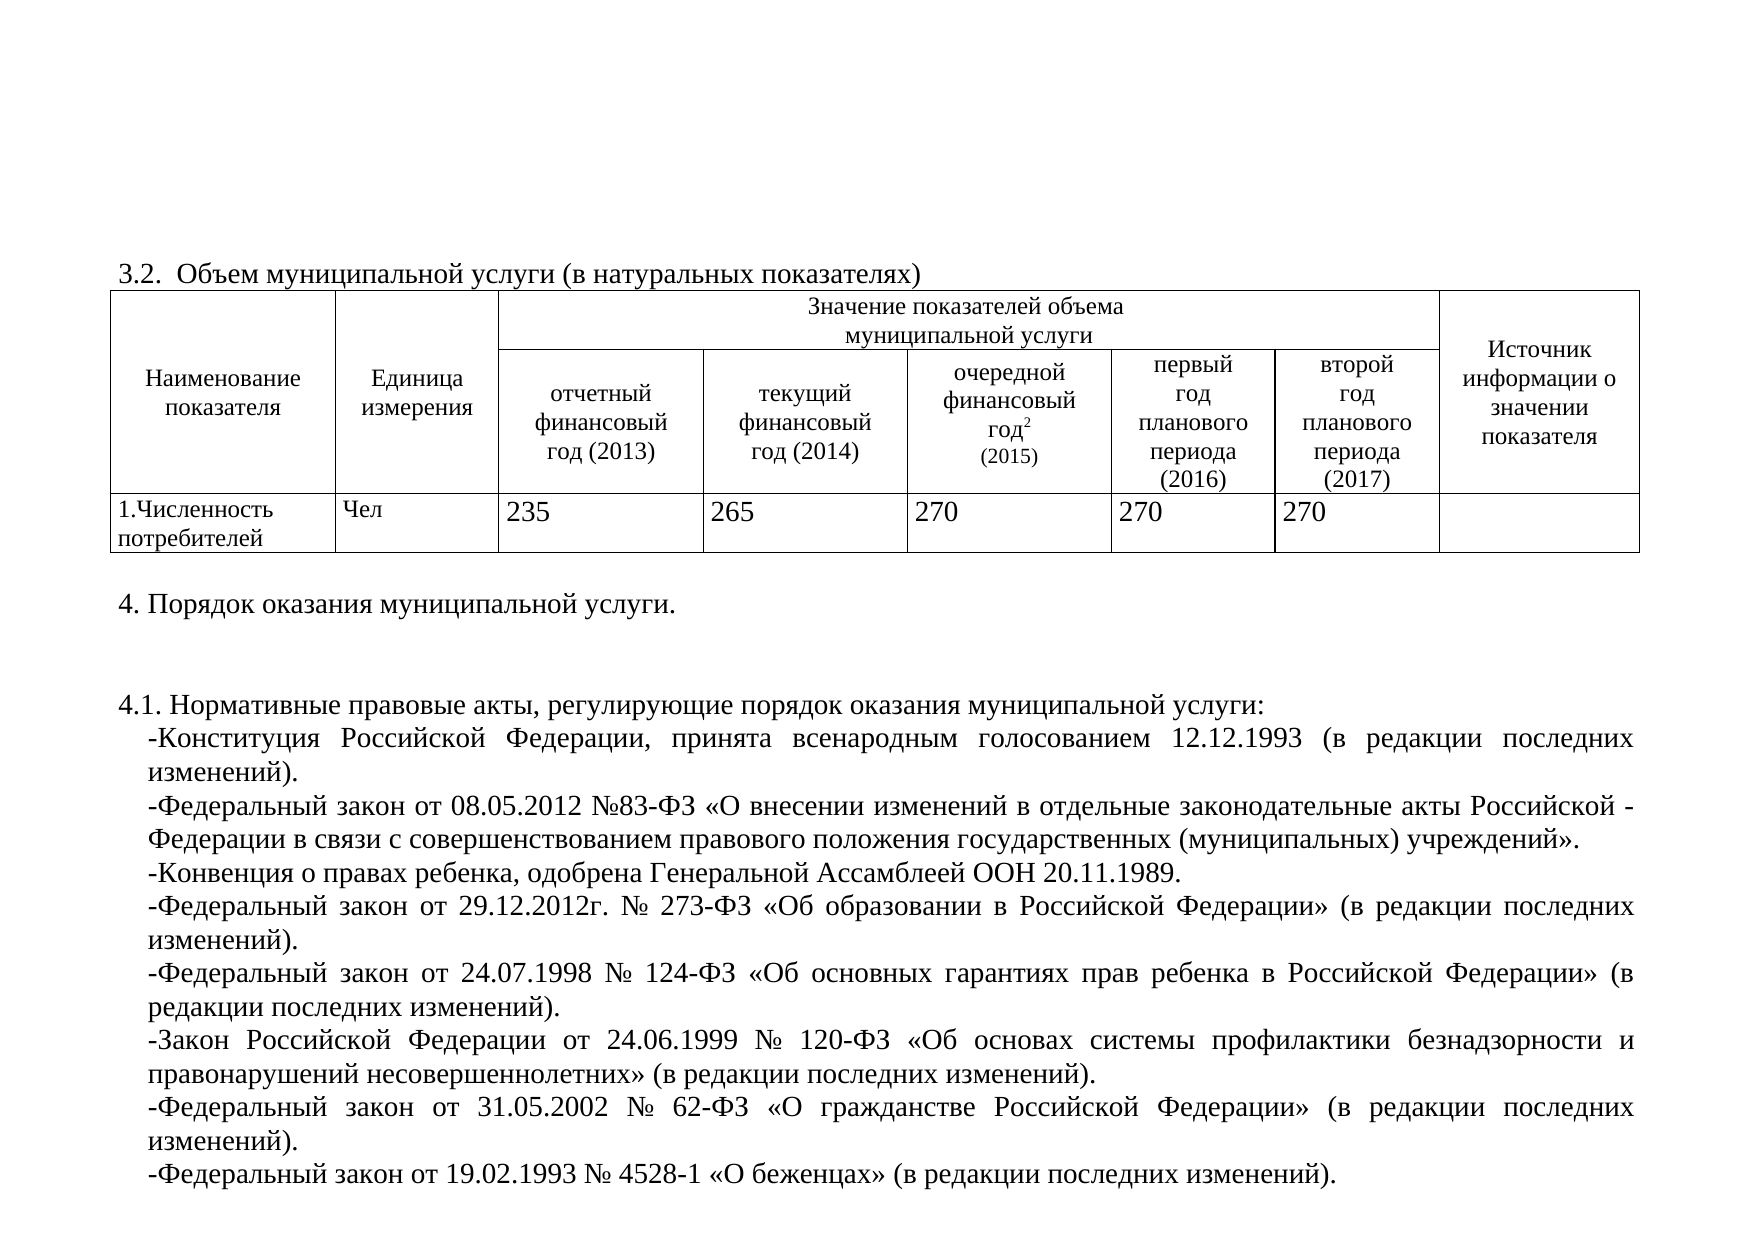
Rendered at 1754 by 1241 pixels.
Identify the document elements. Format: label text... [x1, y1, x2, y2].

text -Конвенция о правах ребенка, одобрена Генеральной Ассамблеей ООН 20.11.1989. [148, 855, 1636, 888]
table_cell 235 [499, 494, 703, 552]
text -Федеральный закон от 08.05.2012 №83-ФЗ «О внесении изменений в отдельные законодательные акты Российской -Федерации в связи с совершенствованием правового положения государственных (муниципальных) учреждений». [148, 788, 1636, 855]
table_cell первый год планового периода (2016) [1112, 350, 1274, 493]
table_cell текущий финансовый год (2014) [704, 350, 907, 493]
table_header Единица измерения [336, 291, 498, 493]
text 4. Порядок оказания муниципальной услуги. [118, 586, 1636, 620]
text -Федеральный закон от 19.02.1993 № 4528-1 «О беженцах» (в редакции последних изменений). [148, 1157, 1636, 1190]
text -Конституция Российской Федерации, принята всенародным голосованием 12.12.1993 (в редакции последних изменений). [148, 721, 1636, 788]
table_header Значение показателей объема муниципальной услуги [499, 291, 1439, 348]
table_cell [1440, 494, 1639, 552]
table_cell отчетный финансовый год (2013) [499, 350, 703, 493]
table_cell 270 [1276, 494, 1439, 552]
table_header Наименование показателя [111, 291, 335, 493]
table_cell 265 [704, 494, 907, 552]
table_cell 1.Численность потребителей [111, 494, 335, 552]
table_cell второй год планового периода (2017) [1276, 350, 1439, 493]
text -Федеральный закон от 24.07.1998 № 124-ФЗ «Об основных гарантиях прав ребенка в Российской Федерации» (в редакции последних изменений). [148, 955, 1636, 1022]
text -Федеральный закон от 31.05.2002 № 62-ФЗ «О гражданстве Российской Федерации» (в редакции последних изменений). [148, 1089, 1636, 1157]
table_header Источник информации о значении показателя [1440, 291, 1639, 493]
table_cell 270 [908, 494, 1111, 552]
table_cell Чел [336, 494, 498, 552]
text -Закон Российской Федерации от 24.06.1999 № 120-ФЗ «Об основах системы профилактики безнадзорности и правонарушений несовершеннолетних» (в редакции последних изменений). [148, 1022, 1636, 1089]
table_cell очередной финансовый год2 (2015) [908, 350, 1111, 493]
text 3.2. Объем муниципальной услуги (в натуральных показателях) [118, 256, 1636, 290]
table_cell 270 [1112, 494, 1274, 552]
text 4.1. Нормативные правовые акты, регулирующие порядок оказания муниципальной услуги: [118, 687, 1636, 721]
text -Федеральный закон от 29.12.2012г. № 273-ФЗ «Об образовании в Российской Федерации» (в редакции последних изменений). [148, 888, 1636, 955]
